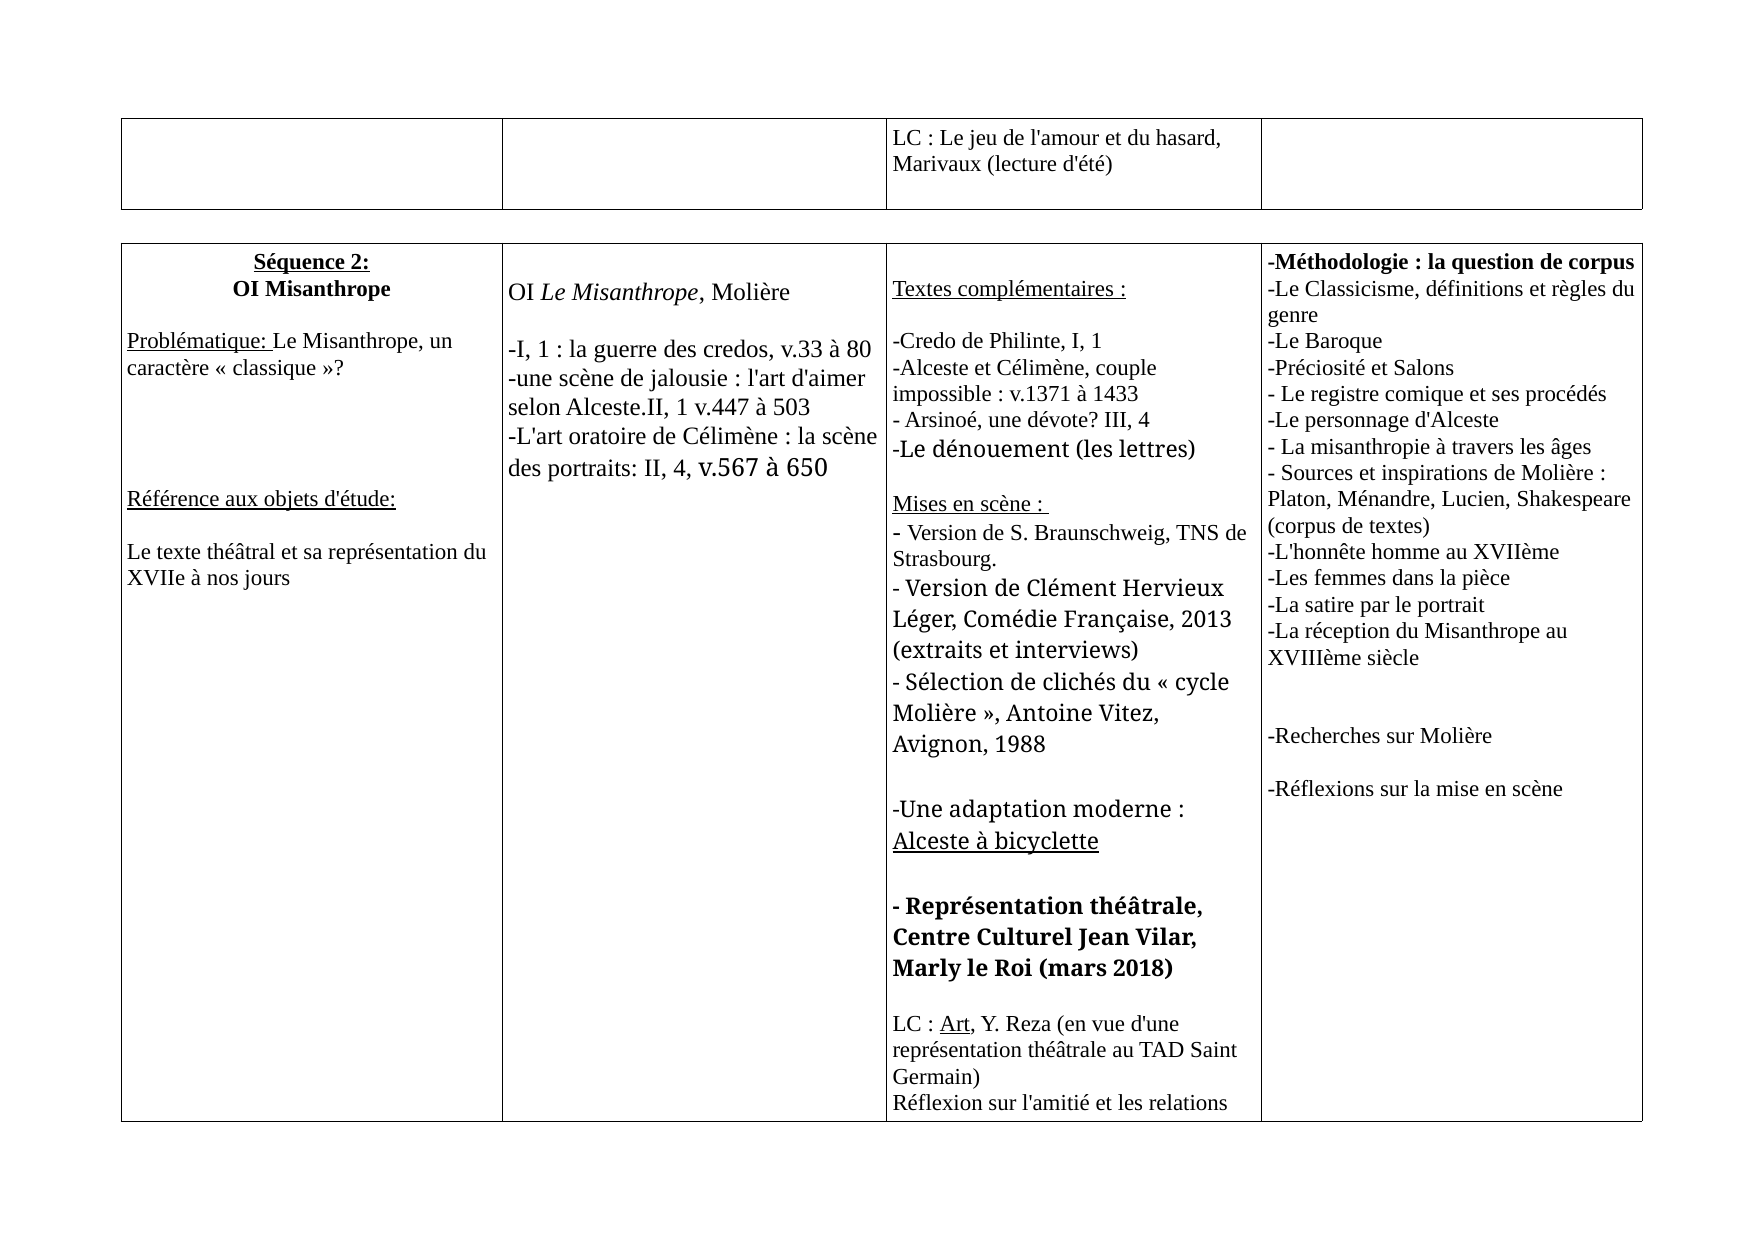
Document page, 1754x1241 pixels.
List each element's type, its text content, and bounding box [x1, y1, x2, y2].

table_header OI Le Misanthrope, Molière -I, 1 : la guerre des credos, v.33 à 80 -une scène de jalousie : l'art d'aimer selon Alceste.II, 1 v.447 à 503 -L'art oratoire de Célimène : la scène des portraits: II, 4, v.567 à 650 [503, 244, 886, 1121]
table_header [503, 119, 886, 209]
table_header -Méthodologie : la question de corpus -Le Classicisme, définitions et règles du genre -Le Baroque -Préciosité et Salons - Le registre comique et ses procédés -Le personnage d'Alceste - La misanthropie à travers les âges - Sources et inspirations de Molière : Platon, Ménandre, Lucien, Shakespeare (corpus de textes) -L'honnête homme au XVIIème -Les femmes dans la pièce -La satire par le portrait -La réception du Misanthrope au XVIIIème siècle -Recherches sur Molière -Réflexions sur la mise en scène [1262, 244, 1642, 1121]
table_header LC : Le jeu de l'amour et du hasard, Marivaux (lecture d'été) [887, 119, 1261, 209]
table_header [122, 119, 502, 209]
table_header Séquence 2: OI Misanthrope Problématique: Le Misanthrope, un caractère « classique »? Référence aux objets d'étude: Le texte théâtral et sa représentation du XVIIe à nos jours [122, 244, 502, 1121]
table_header [1262, 119, 1642, 209]
table_header Textes complémentaires : -Credo de Philinte, I, 1 -Alceste et Célimène, couple impossible : v.1371 à 1433 - Arsinoé, une dévote? III, 4 -Le dénouement (les lettres) Mises en scène : - Version de S. Braunschweig, TNS de Strasbourg. - Version de Clément Hervieux Léger, Comédie Française, 2013 (extraits et interviews) - Sélection de clichés du « cycle Molière », Antoine Vitez, Avignon, 1988 -Une adaptation moderne : Alceste à bicyclette - Représentation théâtrale, Centre Culturel Jean Vilar, Marly le Roi (mars 2018) LC : Art, Y. Reza (en vue d'une représentation théâtrale au TAD Saint Germain) Réflexion sur l'amitié et les relations [887, 244, 1261, 1121]
